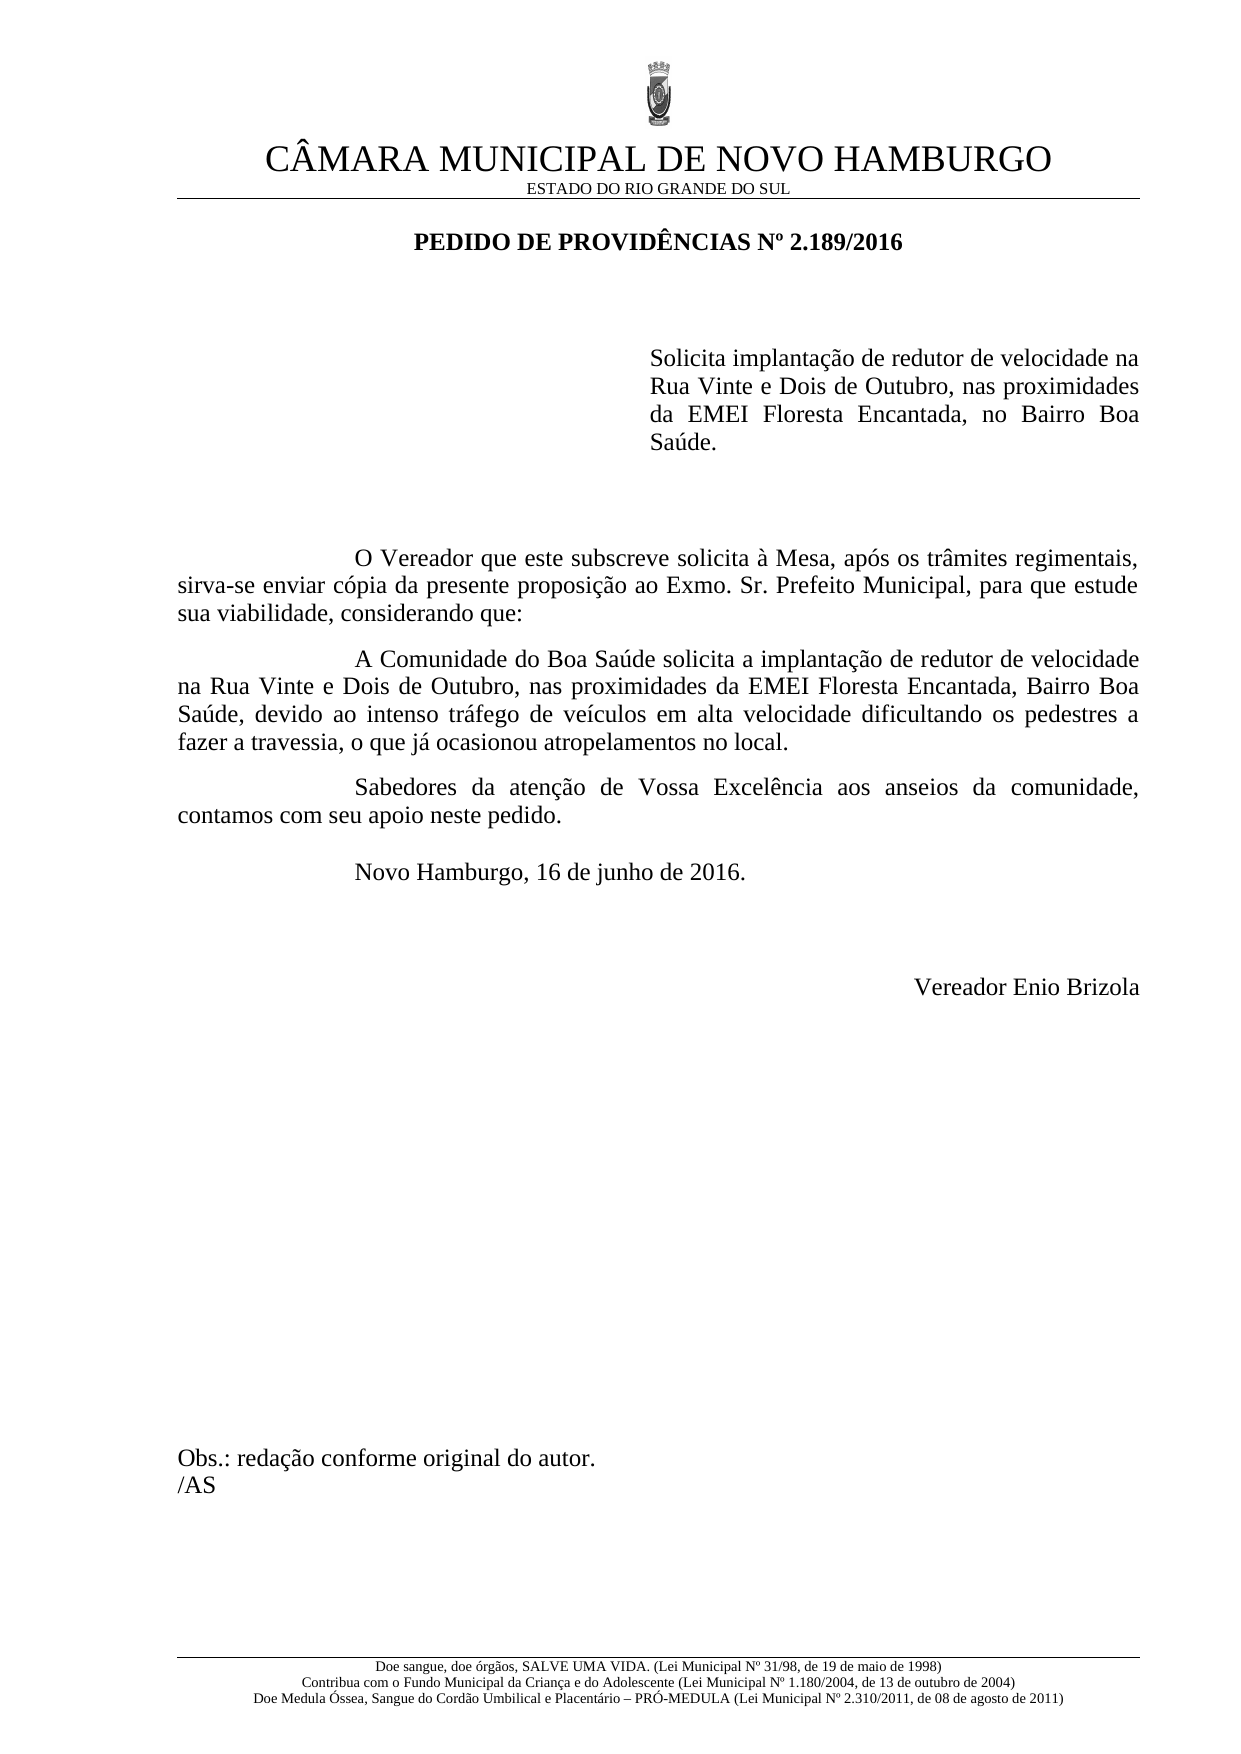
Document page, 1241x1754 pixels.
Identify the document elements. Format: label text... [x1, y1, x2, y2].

text Obs.: redação conforme original do autor. [177, 1444, 1140, 1471]
text O Vereador que este subscreve solicita à Mesa, após os trâmites regimentais, sirva-se enviar cópia da presente proposição ao Exmo. Sr. Prefeito Municipal, para que estude sua viabilidade, considerando que: [177, 544, 1140, 627]
text Solicita implantação de redutor de velocidade na Rua Vinte e Dois de Outubro, nas proximidades da EMEI Floresta Encantada, no Bairro Boa Saúde. [649, 344, 1140, 455]
text Vereador Enio Brizola [177, 973, 1140, 1000]
text /AS [177, 1471, 1140, 1499]
text Novo Hamburgo, 16 de junho de 2016. [177, 858, 1140, 886]
text PEDIDO DE PROVIDÊNCIAS Nº 2.189/2016 [177, 228, 1140, 256]
text Sabedores da atenção de Vossa Excelência aos anseios da comunidade, contamos com seu apoio neste pedido. [177, 773, 1140, 829]
text A Comunidade do Boa Saúde solicita a implantação de redutor de velocidade na Rua Vinte e Dois de Outubro, nas proximidades da EMEI Floresta Encantada, Bairro Boa Saúde, devido ao intenso tráfego de veículos em alta velocidade dificultando os pedestres a fazer a travessia, o que já ocasionou atropelamentos no local. [177, 645, 1140, 756]
